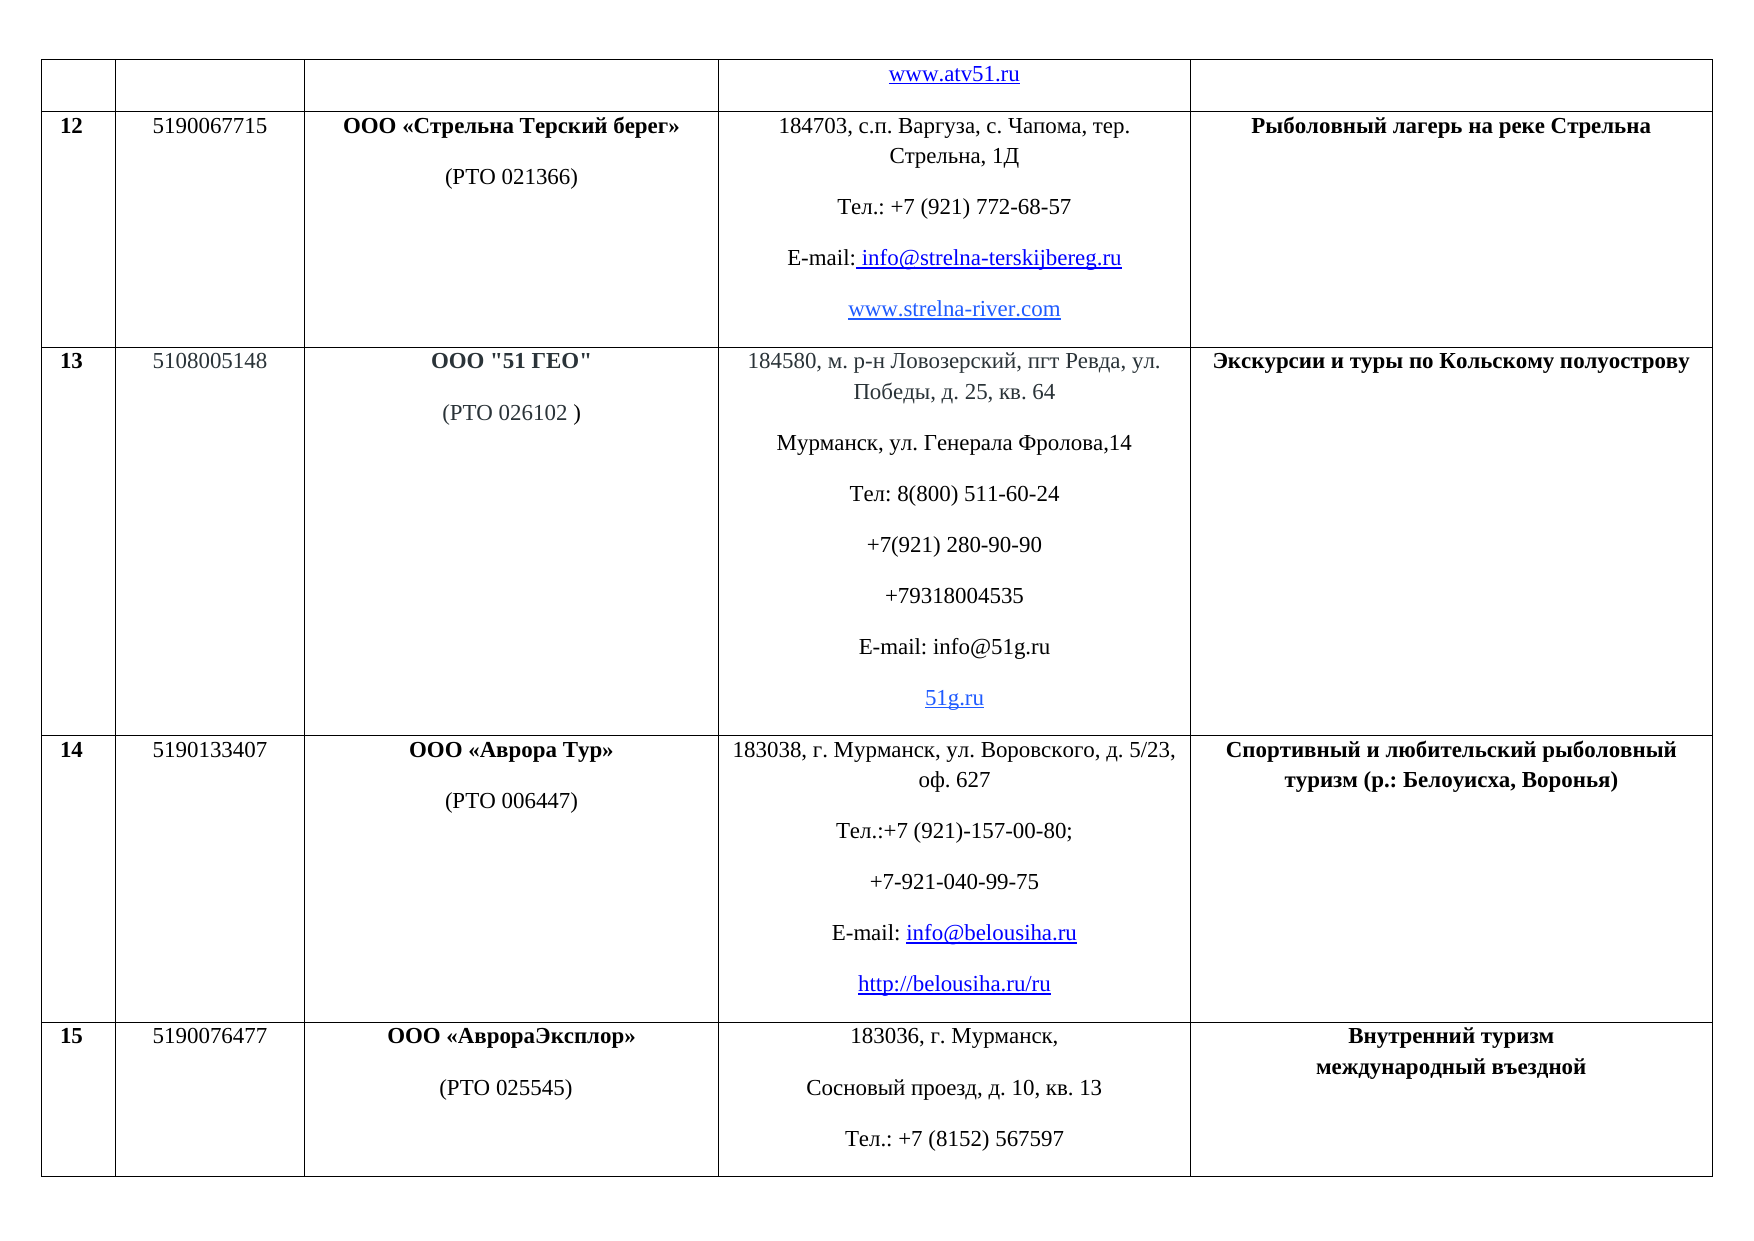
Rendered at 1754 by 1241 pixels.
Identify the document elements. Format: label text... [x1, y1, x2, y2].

table_cell [1191, 60, 1712, 111]
table_cell 184703, с.п. Варгуза, с. Чапома, тер. Стрельна, 1Д Тел.: +7 (921) 772-68-57 E-mail: info@strelna-terskijbereg.ru www.strelna-river.com [719, 112, 1190, 347]
table_cell www.atv51.ru [719, 60, 1190, 111]
table_cell 183038, г. Мурманск, ул. Воровского, д. 5/23, оф. 627 Тел.:+7 (921)-157-00-80; +7-921-040-99-75 E-mail: info@belousiha.ru http://belousiha.ru/ru [719, 736, 1190, 1022]
table_cell 5190076477 [116, 1023, 304, 1176]
table_cell 5190067715 [116, 112, 304, 347]
table_cell ООО «Аврора Тур» (РТО 006447) [305, 736, 718, 1022]
table_cell 183036, г. Мурманск, Сосновый проезд, д. 10, кв. 13 Тел.: +7 (8152) 567597 [719, 1023, 1190, 1176]
table_cell Спортивный и любительский рыболовный туризм (р.: Белоуисха, Воронья) [1191, 736, 1712, 1022]
table_cell [116, 60, 304, 111]
table_cell [42, 112, 115, 347]
table_cell ООО «АврораЭксплор» (РТО 025545) [305, 1023, 718, 1176]
table_cell [42, 348, 115, 735]
table_cell Рыболовный лагерь на реке Стрельна [1191, 112, 1712, 347]
table_cell 184580, м. р-н Ловозерский, пгт Ревда, ул. Победы, д. 25, кв. 64 Мурманск, ул. Генерала Фролова,14 Тел: 8(800) 511-60-24 +7(921) 280-90-90 +79318004535 E-mail: info@51g.ru 51g.ru [719, 348, 1190, 735]
table_cell ООО «Стрельна Терский берег» (РТО 021366) [305, 112, 718, 347]
table_cell [42, 1023, 115, 1176]
table_cell 5190133407 [116, 736, 304, 1022]
table_cell ООО "51 ГЕО" (РТО 026102 ) [305, 348, 718, 735]
table_cell [42, 60, 115, 111]
table_cell [42, 736, 115, 1022]
table_cell [305, 60, 718, 111]
table_cell 5108005148 [116, 348, 304, 735]
table_cell Экскурсии и туры по Кольскому полуострову [1191, 348, 1712, 735]
table_cell Внутренний туризм международный въездной [1191, 1023, 1712, 1176]
